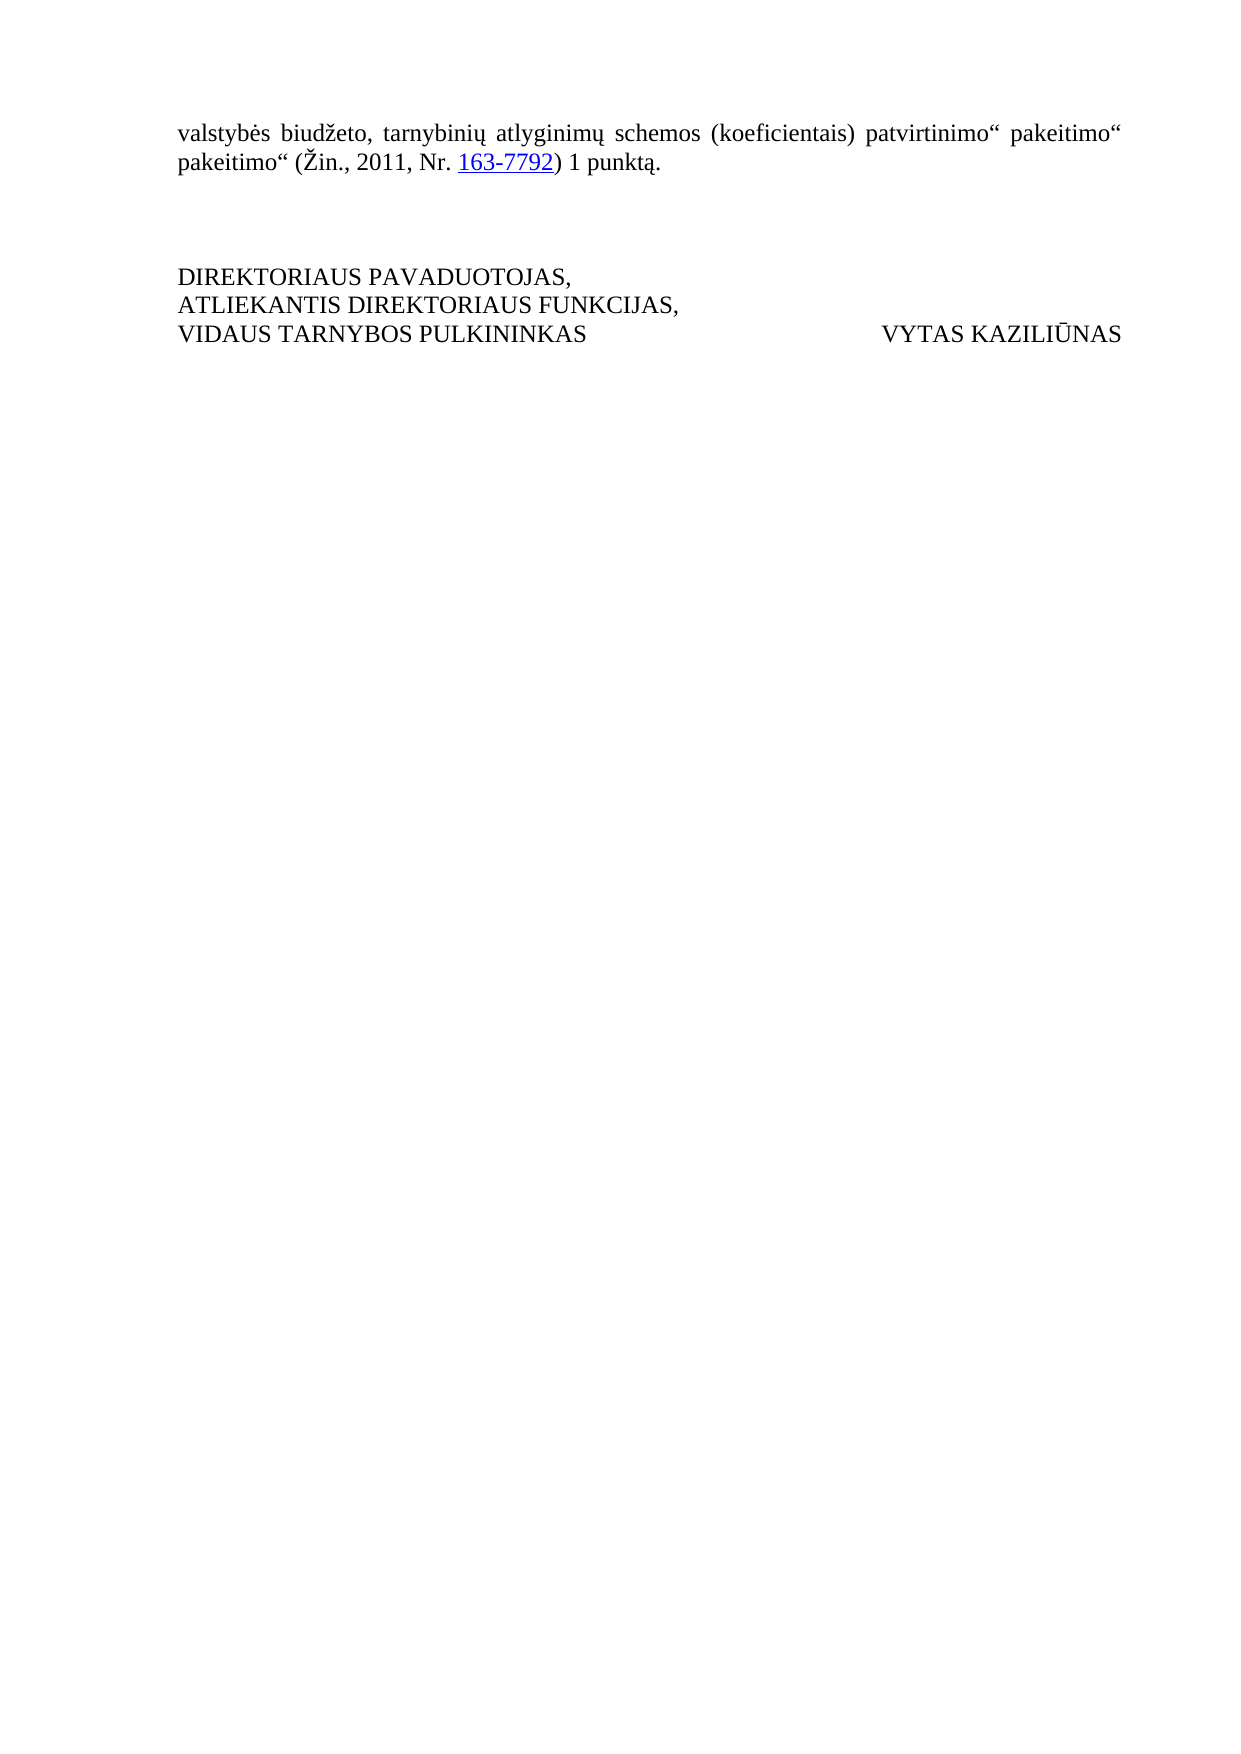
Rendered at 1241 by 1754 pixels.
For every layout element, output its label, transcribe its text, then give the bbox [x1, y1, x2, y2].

text Direktoriaus pavaduotojas, [177, 262, 1122, 291]
text valstybės biudžeto, tarnybinių atlyginimų schemos (koeficientais) patvirtinimo“ pakeitimo“ pakeitimo“ (Žin., 2011, Nr. 163-7792) 1 punktą. [177, 118, 1122, 176]
text vidaus tarnybos pulkininkas Vytas Kaziliūnas [177, 319, 1122, 348]
text atliekantis direktoriaus funkcijas, [177, 291, 1122, 319]
